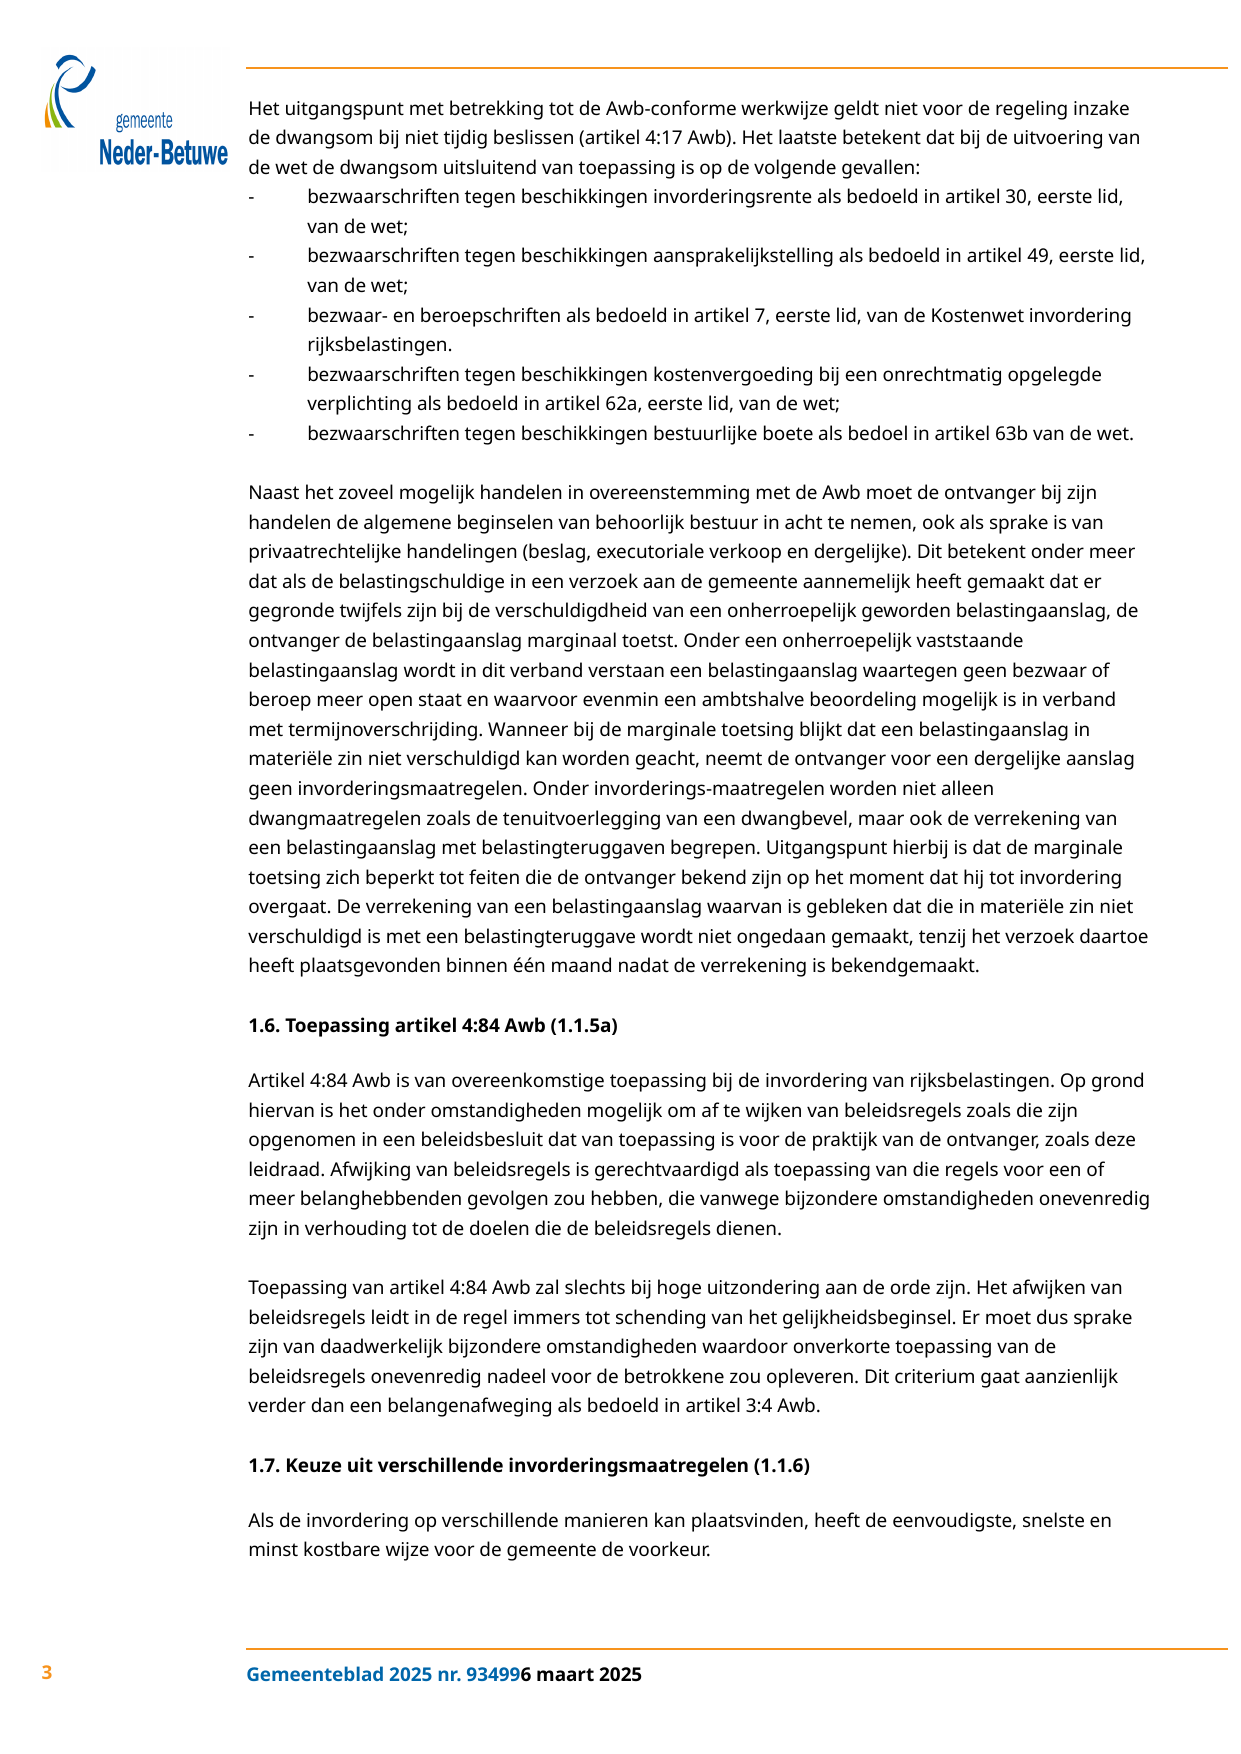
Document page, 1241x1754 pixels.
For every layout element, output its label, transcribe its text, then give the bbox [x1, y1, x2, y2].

text Artikel 4:84 Awb is van overeenkomstige toepassing bij de invordering van rijksbelastingen. Op grond hiervan is het onder omstandigheden mogelijk om af te wijken van beleidsregels zoals die zijn opgenomen in een beleidsbesluit dat van toepassing is voor de praktijk van de ontvanger, zoals deze leidraad. Afwijking van beleidsregels is gerechtvaardigd als toepassing van die regels voor een of meer belanghebbenden gevolgen zou hebben, die vanwege bijzondere omstandigheden onevenredig zijn in verhouding tot de doelen die de beleidsregels dienen. [248, 1067, 1152, 1241]
text 1.6. Toepassing artikel 4:84 Awb (1.1.5a) [248, 1012, 1152, 1038]
list bezwaarschriften tegen beschikkingen bestuurlijke boete als bedoel in artikel 63b van de wet. [248, 420, 1152, 446]
text Toepassing van artikel 4:84 Awb zal slechts bij hoge uitzondering aan de orde zijn. Het afwijken van beleidsregels leidt in de regel immers tot schending van het gelijkheidsbeginsel. Er moet dus sprake zijn van daadwerkelijk bijzondere omstandigheden waardoor onverkorte toepassing van de beleidsregels onevenredig nadeel voor de betrokkene zou opleveren. Dit criterium gaat aanzienlijk verder dan een belangenafweging als bedoeld in artikel 3:4 Awb. [248, 1274, 1152, 1418]
picture [41, 47, 231, 172]
text 1.7. Keuze uit verschillende invorderingsmaatregelen (1.1.6) [248, 1452, 1152, 1477]
list bezwaar- en beroepschriften als bedoeld in artikel 7, eerste lid, van de Kostenwet invordering rijksbelastingen. [248, 302, 1152, 357]
list bezwaarschriften tegen beschikkingen kostenvergoeding bij een onrechtmatig opgelegde verplichting als bedoeld in artikel 62a, eerste lid, van de wet; [248, 361, 1152, 416]
text Als de invordering op verschillende manieren kan plaatsvinden, heeft de eenvoudigste, snelste en minst kostbare wijze voor de gemeente de voorkeur. [248, 1507, 1152, 1562]
list bezwaarschriften tegen beschikkingen invorderingsrente als bedoeld in artikel 30, eerste lid, van de wet; [248, 183, 1152, 239]
list bezwaarschriften tegen beschikkingen aansprakelijkstelling als bedoeld in artikel 49, eerste lid, van de wet; [248, 243, 1152, 298]
text Naast het zoveel mogelijk handelen in overeenstemming met de Awb moet de ontvanger bij zijn handelen de algemene beginselen van behoorlijk bestuur in acht te nemen, ook als sprake is van privaatrechtelijke handelingen (beslag, executoriale verkoop en dergelijke). Dit betekent onder meer dat als de belastingschuldige in een verzoek aan de gemeente aannemelijk heeft gemaakt dat er gegronde twijfels zijn bij de verschuldigdheid van een onherroepelijk geworden belastingaanslag, de ontvanger de belastingaanslag marginaal toetst. Onder een onherroepelijk vaststaande belastingaanslag wordt in dit verband verstaan een belastingaanslag waartegen geen bezwaar of beroep meer open staat en waarvoor evenmin een ambtshalve beoordeling mogelijk is in verband met termijnoverschrijding. Wanneer bij de marginale toetsing blijkt dat een belastingaanslag in materiële zin niet verschuldigd kan worden geacht, neemt de ontvanger voor een dergelijke aanslag geen invorderingsmaatregelen. Onder invorderings-maatregelen worden niet alleen dwangmaatregelen zoals de tenuitvoerlegging van een dwangbevel, maar ook de verrekening van een belastingaanslag met belastingteruggaven begrepen. Uitgangspunt hierbij is dat de marginale toetsing zich beperkt tot feiten die de ontvanger bekend zijn op het moment dat hij tot invordering overgaat. De verrekening van een belastingaanslag waarvan is gebleken dat die in materiële zin niet verschuldigd is met een belastingteruggave wordt niet ongedaan gemaakt, tenzij het verzoek daartoe heeft plaatsgevonden binnen één maand nadat de verrekening is bekendgemaakt. [248, 479, 1152, 978]
text Het uitgangspunt met betrekking tot de Awb-conforme werkwijze geldt niet voor de regeling inzake de dwangsom bij niet tijdig beslissen (artikel 4:17 Awb). Het laatste betekent dat bij de uitvoering van de wet de dwangsom uitsluitend van toepassing is op de volgende gevallen: [248, 95, 1152, 180]
